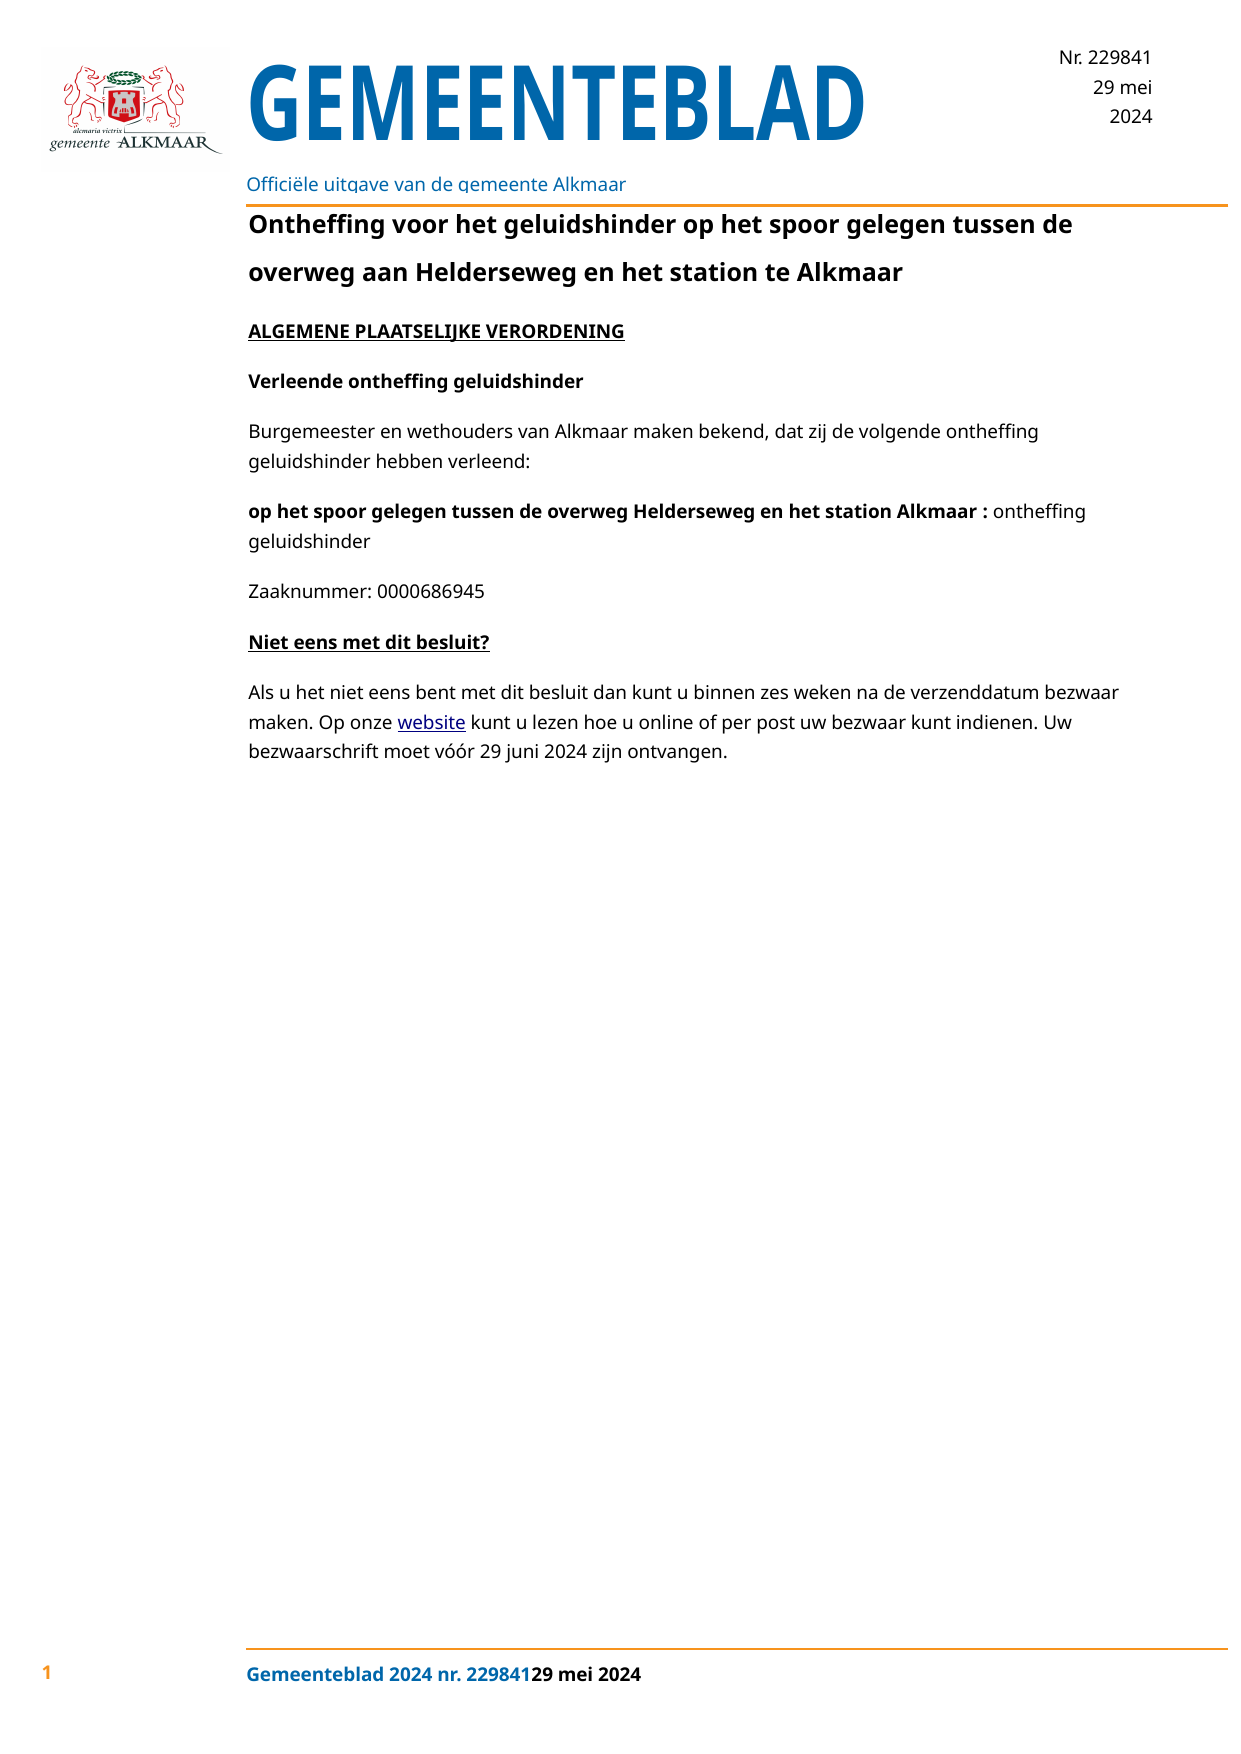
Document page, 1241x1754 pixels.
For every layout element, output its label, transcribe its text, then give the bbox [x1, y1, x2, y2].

text ALGEMENE PLAATSELIJKE VERORDENING [248, 318, 1152, 344]
text Ontheffing voor het geluidshinder op het spoor gelegen tussen de overweg aan Helderseweg en het station te Alkmaar [248, 207, 1152, 288]
picture [41, 47, 231, 172]
text op het spoor gelegen tussen de overweg Helderseweg en het station Alkmaar : ontheffing geluidshinder [248, 499, 1152, 554]
text Verleende ontheffing geluidshinder [248, 368, 1152, 394]
text Niet eens met dit besluit? [248, 629, 1152, 655]
text Als u het niet eens bent met dit besluit dan kunt u binnen zes weken na de verzenddatum bezwaar maken. Op onze website kunt u lezen hoe u online of per post uw bezwaar kunt indienen. Uw bezwaarschrift moet vóór 29 juni 2024 zijn ontvangen. [248, 679, 1152, 764]
text Zaaknummer: 0000686945 [248, 579, 1152, 604]
text Burgemeester en wethouders van Alkmaar maken bekend, dat zij de volgende ontheffing geluidshinder hebben verleend: [248, 419, 1152, 474]
